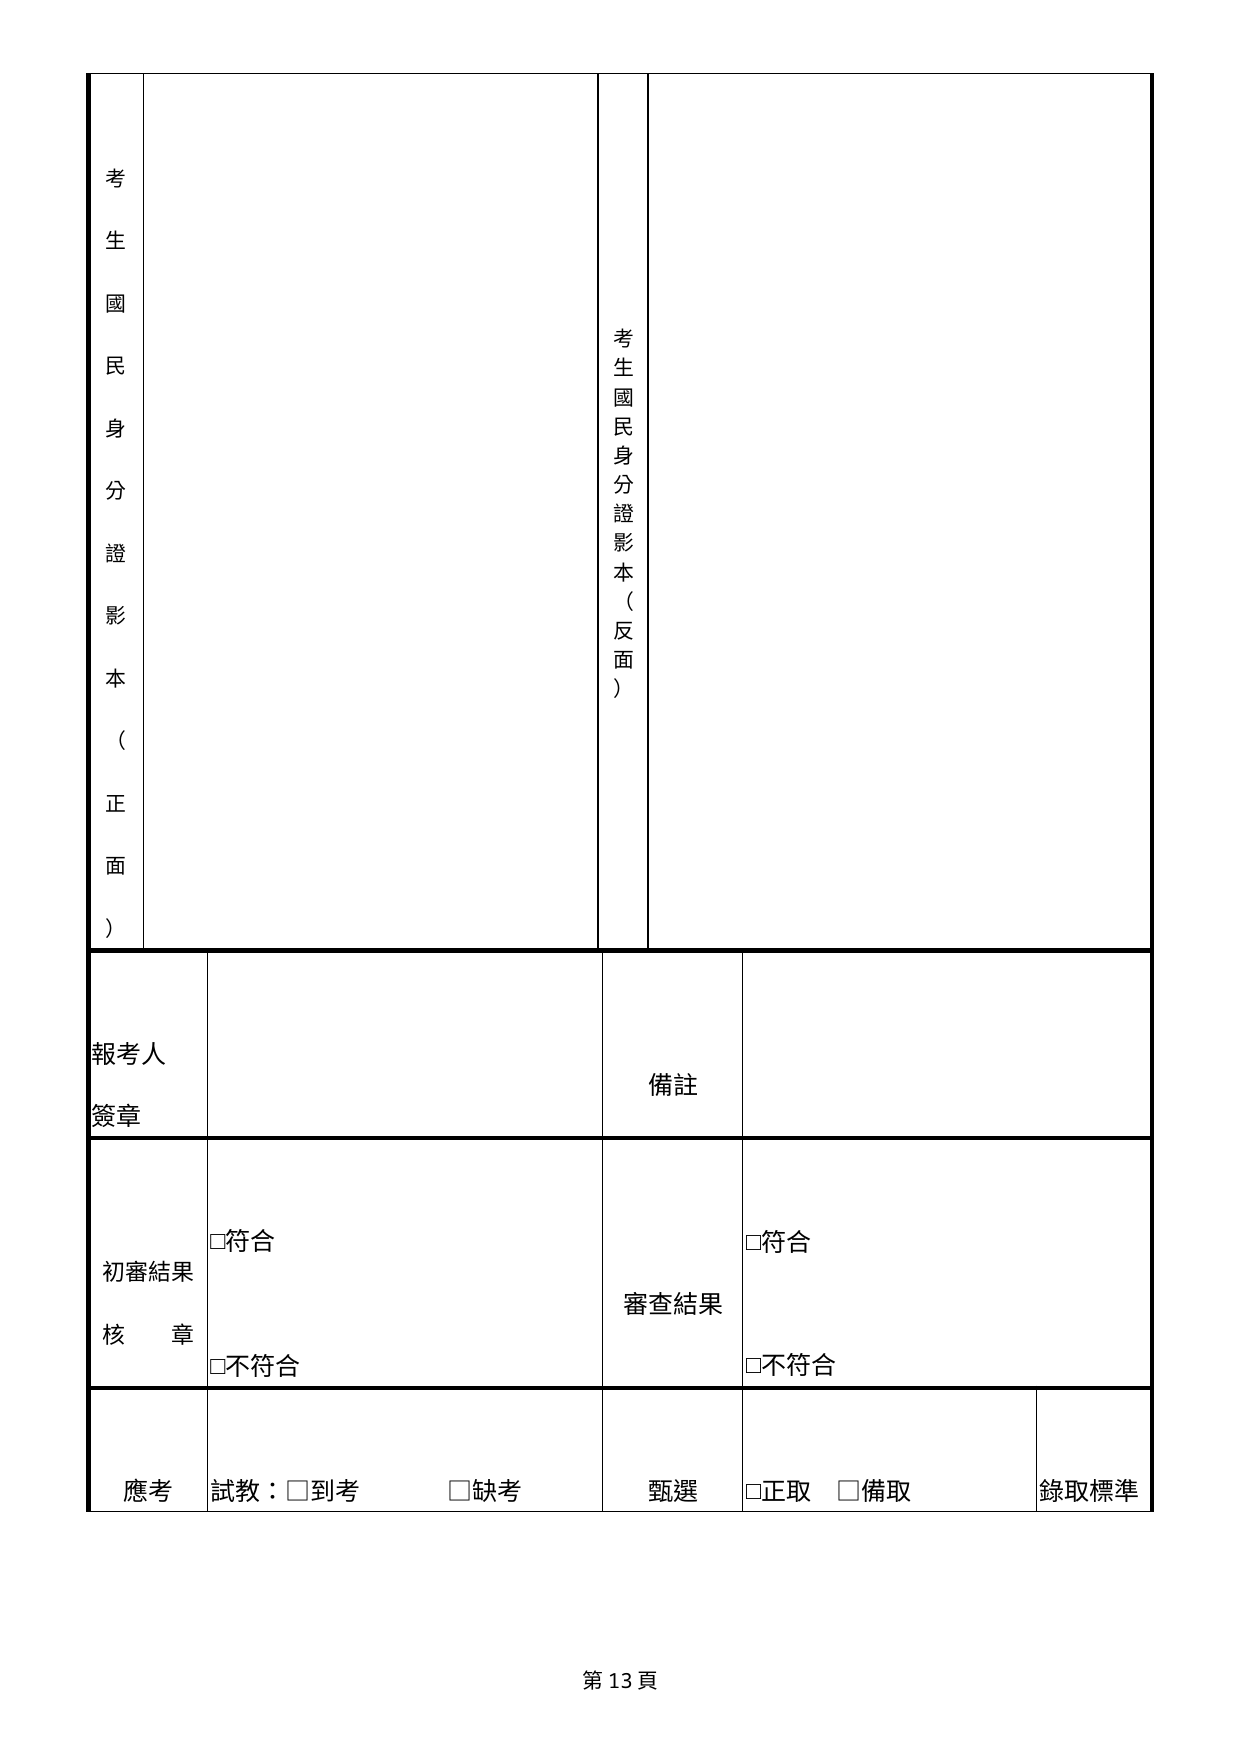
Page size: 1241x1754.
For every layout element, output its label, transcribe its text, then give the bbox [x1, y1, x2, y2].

table_cell [208, 953, 602, 1136]
table_cell 考生國民身分證影本（反面） [599, 74, 647, 948]
table_cell 考生國民身分證影本（正面） [91, 74, 143, 948]
table_cell 應考 [91, 1390, 207, 1511]
table_cell [649, 74, 1150, 948]
table_cell [743, 953, 1150, 1136]
table_cell □符合 □不符合 [208, 1140, 602, 1386]
table_cell [144, 74, 597, 948]
table_cell □符合 □不符合 [743, 1140, 1150, 1386]
table_cell 備註 [603, 953, 742, 1136]
table_cell 試教：□到考 □缺考 [208, 1390, 602, 1511]
table_cell 審查結果 [603, 1140, 742, 1386]
table_cell 錄取標準 [1037, 1390, 1150, 1511]
table_cell 初審結果 核 章 [91, 1140, 207, 1386]
table_cell □正取 □備取 [743, 1390, 1036, 1511]
table_cell 報考人 簽章 [91, 953, 207, 1136]
table_cell 甄選 [603, 1390, 742, 1511]
